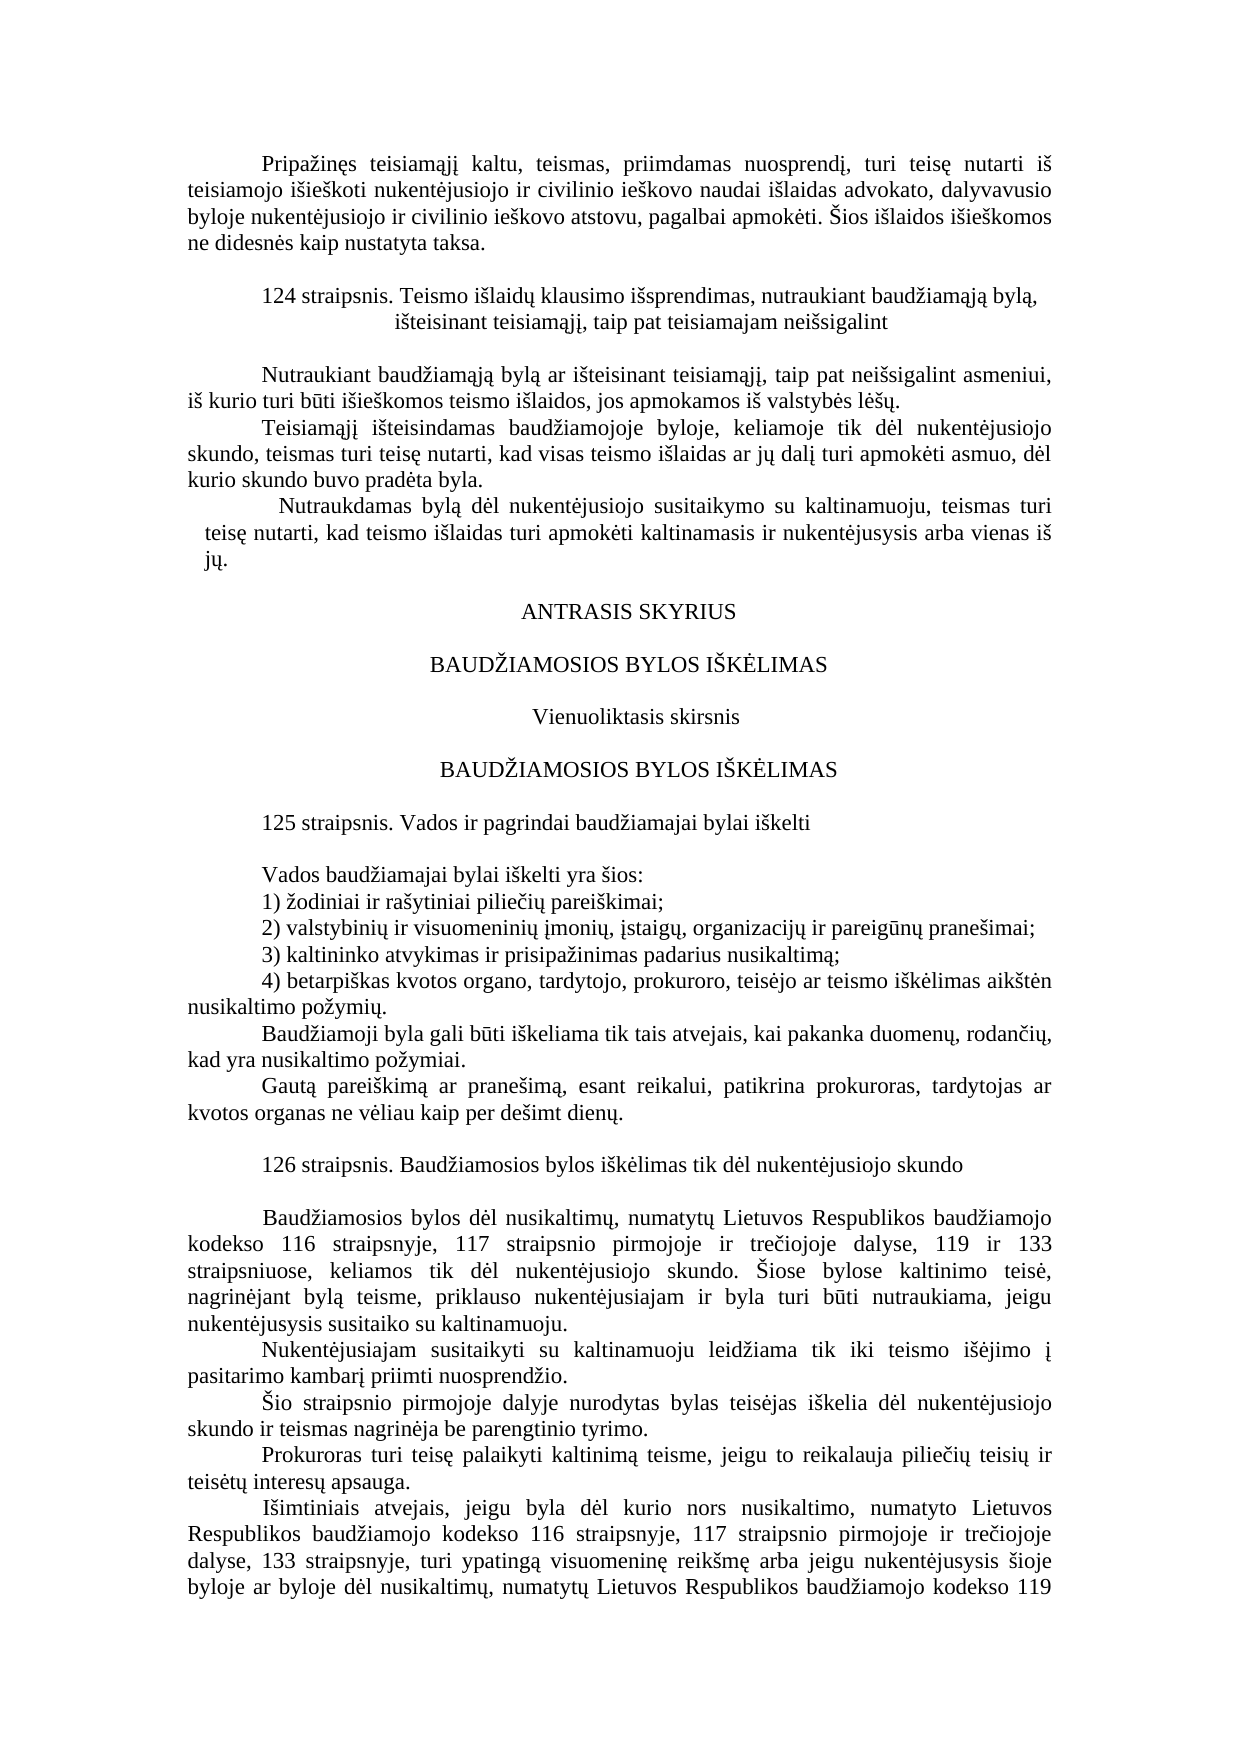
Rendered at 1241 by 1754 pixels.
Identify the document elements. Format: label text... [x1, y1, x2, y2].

text Baudžiamosios bylos dėl nusikaltimų, numatytų Lietuvos Respublikos baudžiamojo kodekso 116 straipsnyje, 117 straipsnio pirmojoje ir trečiojoje dalyse, 119 ir 133 straipsniuose, keliamos tik dėl nukentėjusiojo skundo. Šiose bylose kaltinimo teisė, nagrinėjant bylą teisme, priklauso nukentėjusiajam ir byla turi būti nutraukiama, jeigu nukentėjusysis susitaiko su kaltinamuoju. [187, 1204, 1053, 1336]
text 1) žodiniai ir rašytiniai piliečių pareiškimai; [187, 888, 1053, 914]
text Teisiamąjį išteisindamas baudžiamojoje byloje, keliamoje tik dėl nukentėjusiojo skundo, teismas turi teisę nutarti, kad visas teismo išlaidas ar jų dalį turi apmokėti asmuo, dėl kurio skundo buvo pradėta byla. [187, 413, 1053, 493]
text Gautą pareiškimą ar pranešimą, esant reikalui, patikrina prokuroras, tardytojas ar kvotos organas ne vėliau kaip per dešimt dienų. [187, 1072, 1053, 1125]
text išteisinant teisiamąjį, taip pat teisiamajam neišsigalint [261, 308, 1053, 334]
text Šio straipsnio pirmojoje dalyje nurodytas bylas teisėjas iškelia dėl nukentėjusiojo skundo ir teismas nagrinėja be parengtinio tyrimo. [187, 1389, 1053, 1441]
text Pripažinęs teisiamąjį kaltu, teismas, priimdamas nuosprendį, turi teisę nutarti iš teisiamojo išieškoti nukentėjusiojo ir civilinio ieškovo naudai išlaidas advokato, dalyvavusio byloje nukentėjusiojo ir civilinio ieškovo atstovu, pagalbai apmokėti. Šios išlaidos išieškomos ne didesnės kaip nustatyta taksa. [187, 150, 1053, 255]
text Prokuroras turi teisę palaikyti kaltinimą teisme, jeigu to reikalauja piliečių teisių ir teisėtų interesų apsauga. [187, 1441, 1053, 1494]
text 3) kaltininko atvykimas ir prisipažinimas padarius nusikaltimą; [187, 941, 1053, 967]
text Nutraukdamas bylą dėl nukentėjusiojo susitaikymo su kaltinamuoju, teismas turi teisę nutarti, kad teismo išlaidas turi apmokėti kaltinamasis ir nukentėjusysis arba vienas iš jų. [204, 493, 1053, 572]
text BAUDŽIAMOSIOS BYLOS IŠKĖLIMAS [224, 756, 1053, 782]
text 4) betarpiškas kvotos organo, tardytojo, prokuroro, teisėjo ar teismo iškėlimas aikštėn nusikaltimo požymių. [187, 967, 1053, 1020]
text 126 straipsnis. Baudžiamosios bylos iškėlimas tik dėl nukentėjusiojo skundo [187, 1151, 1053, 1178]
text Išimtiniais atvejais, jeigu byla dėl kurio nors nusikaltimo, numatyto Lietuvos Respublikos baudžiamojo kodekso 116 straipsnyje, 117 straipsnio pirmojoje ir trečiojoje dalyse, 133 straipsnyje, turi ypatingą visuomeninę reikšmę arba jeigu nukentėjusysis šioje byloje ar byloje dėl nusikaltimų, numatytų Lietuvos Respublikos baudžiamojo kodekso 119 [187, 1494, 1053, 1599]
text Vados baudžiamajai bylai iškelti yra šios: [187, 862, 1053, 888]
text 125 straipsnis. Vados ir pagrindai baudžiamajai bylai iškelti [187, 809, 1053, 835]
text BAUDŽIAMOSIOS BYLOS IŠKĖLIMAS [204, 651, 1053, 677]
text Vienuoliktasis skirsnis [224, 703, 1053, 730]
text 124 straipsnis. Teismo išlaidų klausimo išsprendimas, nutraukiant baudžiamąją bylą, [261, 282, 1053, 308]
text Nutraukiant baudžiamąją bylą ar išteisinant teisiamąjį, taip pat neišsigalint asmeniui, iš kurio turi būti išieškomos teismo išlaidos, jos apmokamos iš valstybės lėšų. [187, 361, 1053, 413]
text ANTRASIS SKYRIUS [204, 598, 1053, 624]
text Baudžiamoji byla gali būti iškeliama tik tais atvejais, kai pakanka duomenų, rodančių, kad yra nusikaltimo požymiai. [187, 1020, 1053, 1072]
text Nukentėjusiajam susitaikyti su kaltinamuoju leidžiama tik iki teismo išėjimo į pasitarimo kambarį priimti nuosprendžio. [187, 1336, 1053, 1389]
text 2) valstybinių ir visuomeninių įmonių, įstaigų, organizacijų ir pareigūnų pranešimai; [187, 914, 1053, 941]
